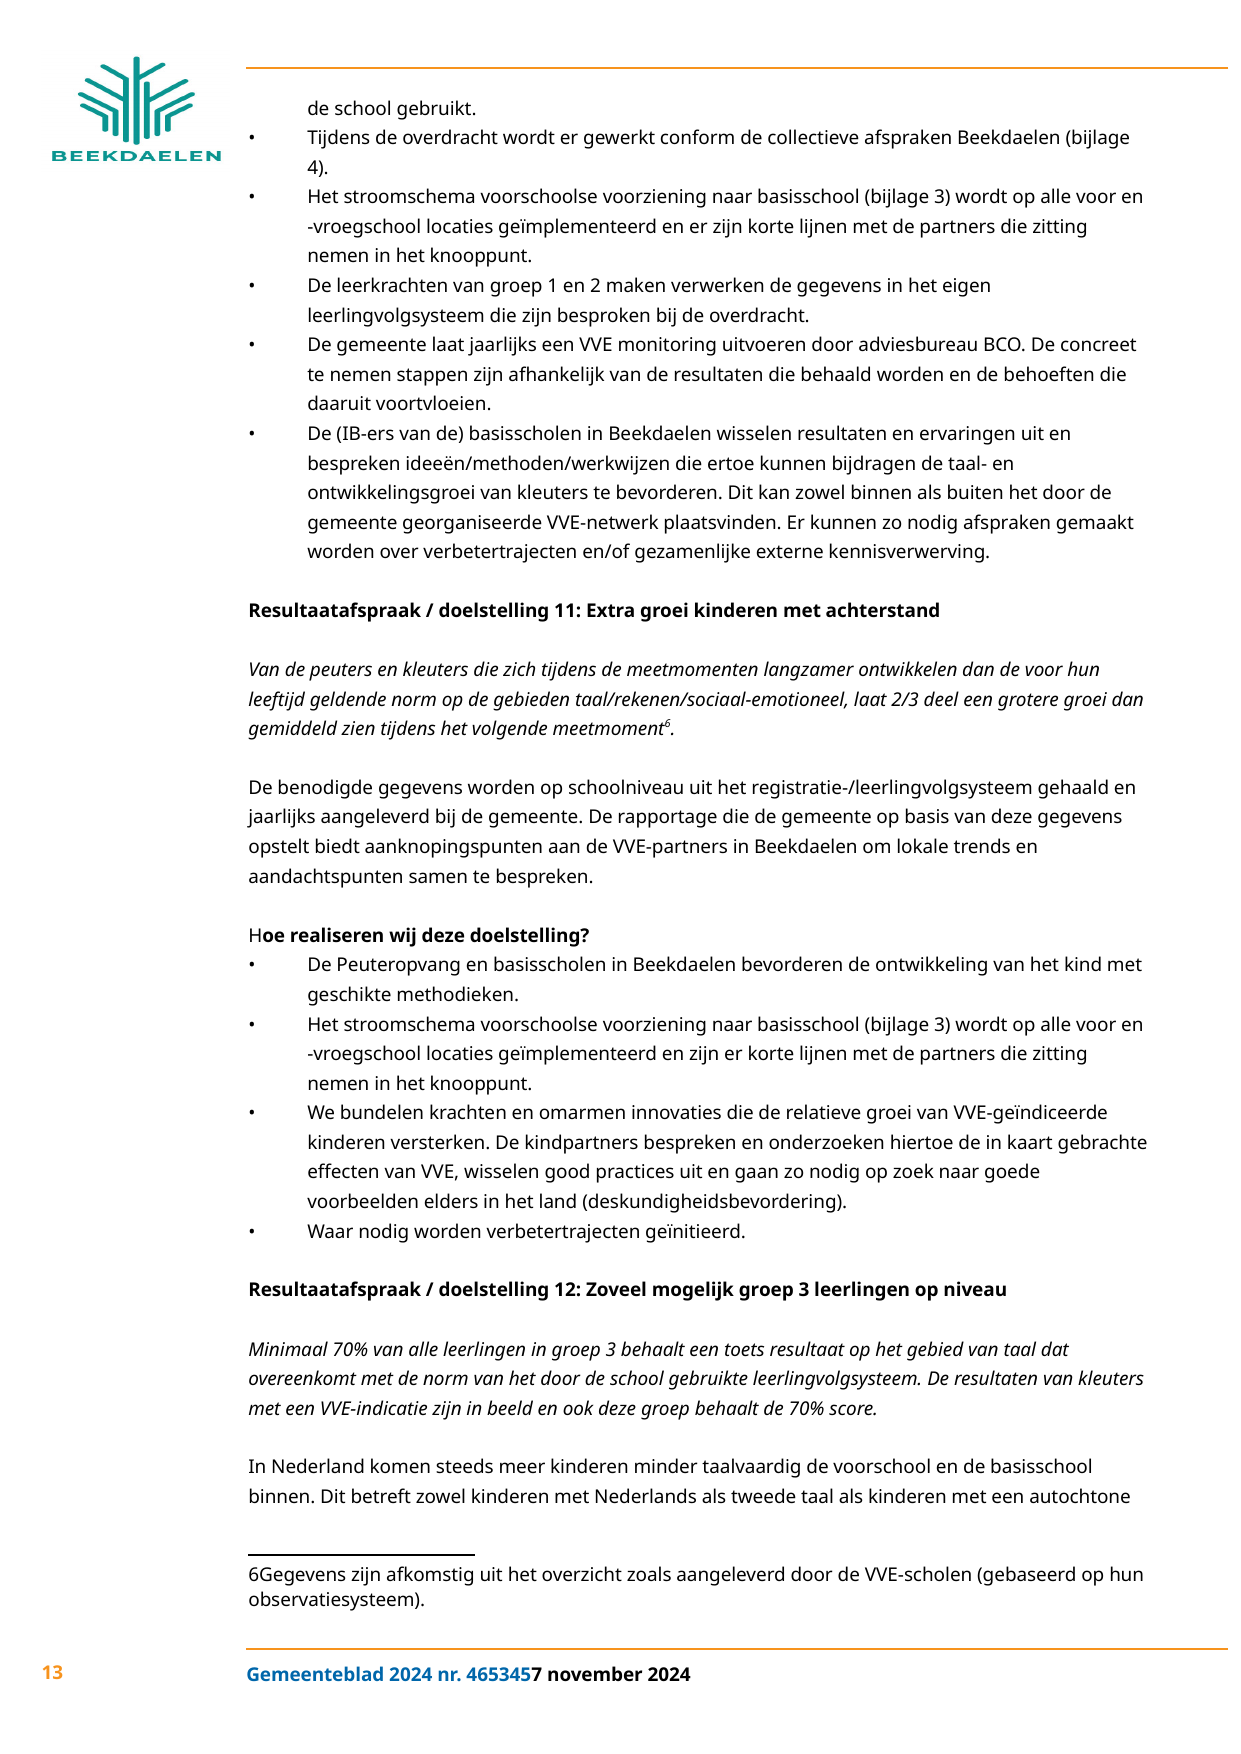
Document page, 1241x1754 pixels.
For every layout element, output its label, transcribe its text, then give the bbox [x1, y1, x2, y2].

text De benodigde gegevens worden op schoolniveau uit het registratie-/leerlingvolgsysteem gehaald en jaarlijks aangeleverd bij de gemeente. De rapportage die de gemeente op basis van deze gegevens opstelt biedt aanknopingspunten aan de VVE-partners in Beekdaelen om lokale trends en aandachtspunten samen te bespreken. [248, 774, 1152, 888]
picture [41, 47, 231, 172]
table_header de school gebruikt. Tijdens de overdracht wordt er gewerkt conform de collectieve afspraken Beekdaelen (bijlage 4). Het stroomschema voorschoolse voorziening naar basisschool (bijlage 3) wordt op alle voor en -vroegschool locaties geïmplementeerd en er zijn korte lijnen met de partners die zitting nemen in het knooppunt. De leerkrachten van groep 1 en 2 maken verwerken de gegevens in het eigen leerlingvolgsysteem die zijn besproken bij de overdracht. De gemeente laat jaarlijks een VVE monitoring uitvoeren door adviesbureau BCO. De concreet te nemen stappen zijn afhankelijk van de resultaten die behaald worden en de behoeften die daaruit voortvloeien. De (IB-ers van de) basisscholen in Beekdaelen wisselen resultaten en ervaringen uit en bespreken ideeën/methoden/werkwijzen die ertoe kunnen bijdragen de taal- en ontwikkelingsgroei van kleuters te bevorderen. Dit kan zowel binnen als buiten het door de gemeente georganiseerde VVE-netwerk plaatsvinden. Er kunnen zo nodig afspraken gemaakt worden over verbetertrajecten en/of gezamenlijke externe kennisverwerving. [248, 95, 1152, 564]
text In Nederland komen steeds meer kinderen minder taalvaardig de voorschool en de basisschool binnen. Dit betreft zowel kinderen met Nederlands als tweede taal als kinderen met een autochtone achtergrond. De mondelinge taalvaardigheid van kinderen staat aan de basis van de schriftelijke taalvaardigheid. Beide zijn grote succesfactoren voor het slagen van kinderen in voor en -vroeg scholen en in de maatschappij. [248, 1453, 1152, 1509]
table_header Resultaatafspraak / doelstelling 11: Extra groei kinderen met achterstand Van de peuters en kleuters die zich tijdens de meetmomenten langzamer ontwikkelen dan de voor hun leeftijd geldende norm op de gebieden taal/rekenen/sociaal-emotioneel, laat 2/3 deel een grotere groei dan gemiddeld zien tijdens het volgende meetmoment. [248, 597, 1152, 741]
table_header Hoe realiseren wij deze doelstelling? De Peuteropvang en basisscholen in Beekdaelen bevorderen de ontwikkeling van het kind met geschikte methodieken. Het stroomschema voorschoolse voorziening naar basisschool (bijlage 3) wordt op alle voor en -vroegschool locaties geïmplementeerd en zijn er korte lijnen met de partners die zitting nemen in het knooppunt. We bundelen krachten en omarmen innovaties die de relatieve groei van VVE-geïndiceerde kinderen versterken. De kindpartners bespreken en onderzoeken hiertoe de in kaart gebrachte effecten van VVE, wisselen good practices uit en gaan zo nodig op zoek naar goede voorbeelden elders in het land (deskundigheidsbevordering). Waar nodig worden verbetertrajecten geïnitieerd. [248, 922, 1152, 1244]
table_header Resultaatafspraak / doelstelling 12: Zoveel mogelijk groep 3 leerlingen op niveau Minimaal 70% van alle leerlingen in groep 3 behaalt een toets resultaat op het gebied van taal dat overeenkomt met de norm van het door de school gebruikte leerlingvolgsysteem. De resultaten van kleuters met een VVE-indicatie zijn in beeld en ook deze groep behaalt de 70% score. [248, 1277, 1152, 1421]
